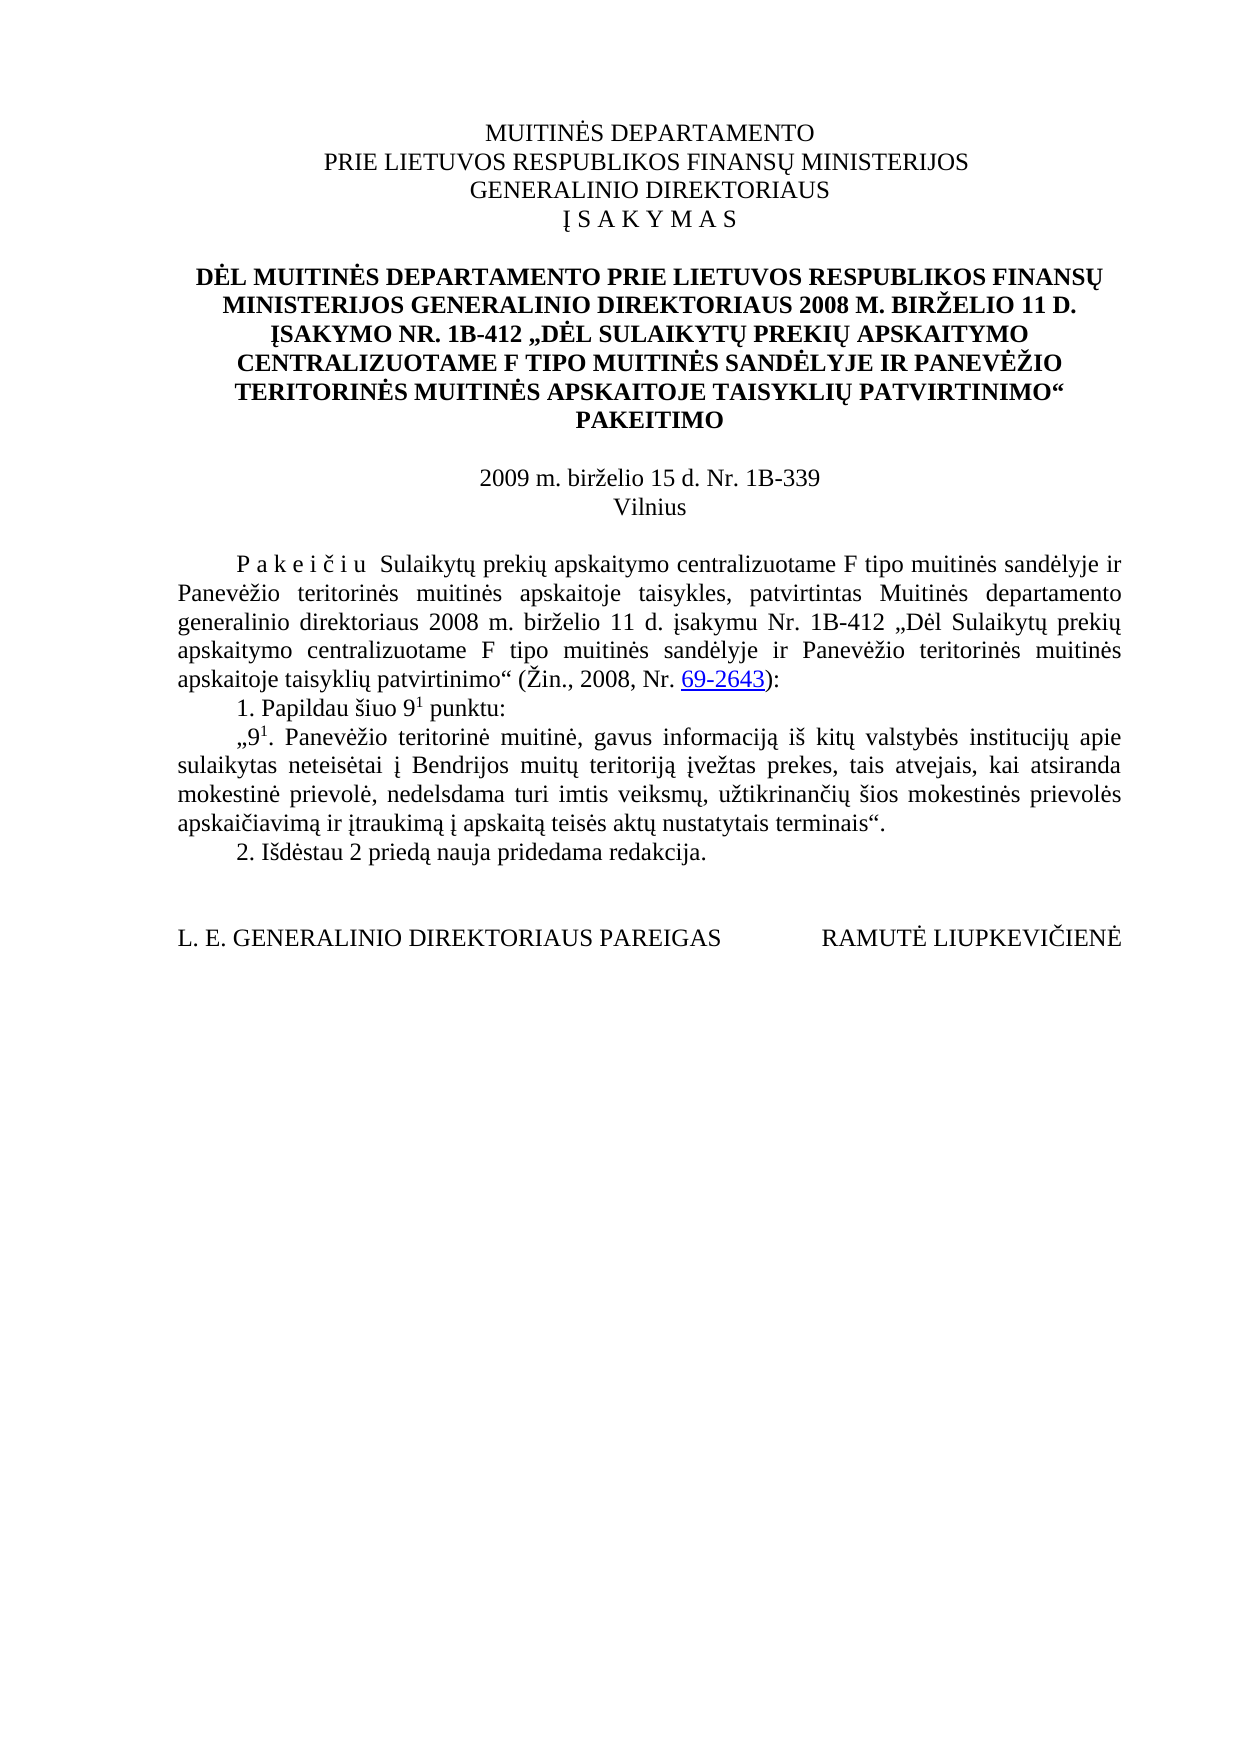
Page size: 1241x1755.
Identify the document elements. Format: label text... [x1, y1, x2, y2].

text L. E. GENERALINIO DIREKTORIAUS PAREIGAS RAMUTĖ LIUPKEVIČIENĖ [177, 923, 1122, 952]
text 2009 m. birželio 15 d. Nr. 1B-339 [177, 463, 1122, 492]
text DĖL MUITINĖS DEPARTAMENTO PRIE LIETUVOS RESPUBLIKOS FINANSŲ MINISTERIJOS GENERALINIO DIREKTORIAUS 2008 M. BIRŽELIO 11 D. ĮSAKYMO NR. 1B-412 „DĖL SULAIKYTŲ PREKIŲ APSKAITYMO CENTRALIZUOTAME F TIPO MUITINĖS SANDĖLYJE IR PANEVĖŽIO TERITORINĖS MUITINĖS APSKAITOJE TAISYKLIŲ PATVIRTINIMO“ PAKEITIMO [177, 262, 1122, 434]
text GENERALINIO DIREKTORIAUS [177, 176, 1122, 204]
text Vilnius [177, 492, 1122, 521]
text MUITINĖS DEPARTAMENTO [177, 118, 1122, 147]
text 2. Išdėstau 2 priedą nauja pridedama redakcija. [177, 837, 1122, 866]
text ĮSAKYMAS [177, 204, 1122, 233]
text PRIE LIETUVOS RESPUBLIKOS FINANSŲ MINISTERIJOS [177, 147, 1122, 176]
text Pakeičiu Sulaikytų prekių apskaitymo centralizuotame F tipo muitinės sandėlyje ir Panevėžio teritorinės muitinės apskaitoje taisykles, patvirtintas Muitinės departamento generalinio direktoriaus 2008 m. birželio 11 d. įsakymu Nr. 1B-412 „Dėl Sulaikytų prekių apskaitymo centralizuotame F tipo muitinės sandėlyje ir Panevėžio teritorinės muitinės apskaitoje taisyklių patvirtinimo“ (Žin., 2008, Nr. 69-2643): [177, 549, 1122, 693]
text 1. Papildau šiuo 91 punktu: [177, 693, 1122, 722]
text „91. Panevėžio teritorinė muitinė, gavus informaciją iš kitų valstybės institucijų apie sulaikytas neteisėtai į Bendrijos muitų teritoriją įvežtas prekes, tais atvejais, kai atsiranda mokestinė prievolė, nedelsdama turi imtis veiksmų, užtikrinančių šios mokestinės prievolės apskaičiavimą ir įtraukimą į apskaitą teisės aktų nustatytais terminais“. [177, 722, 1122, 837]
